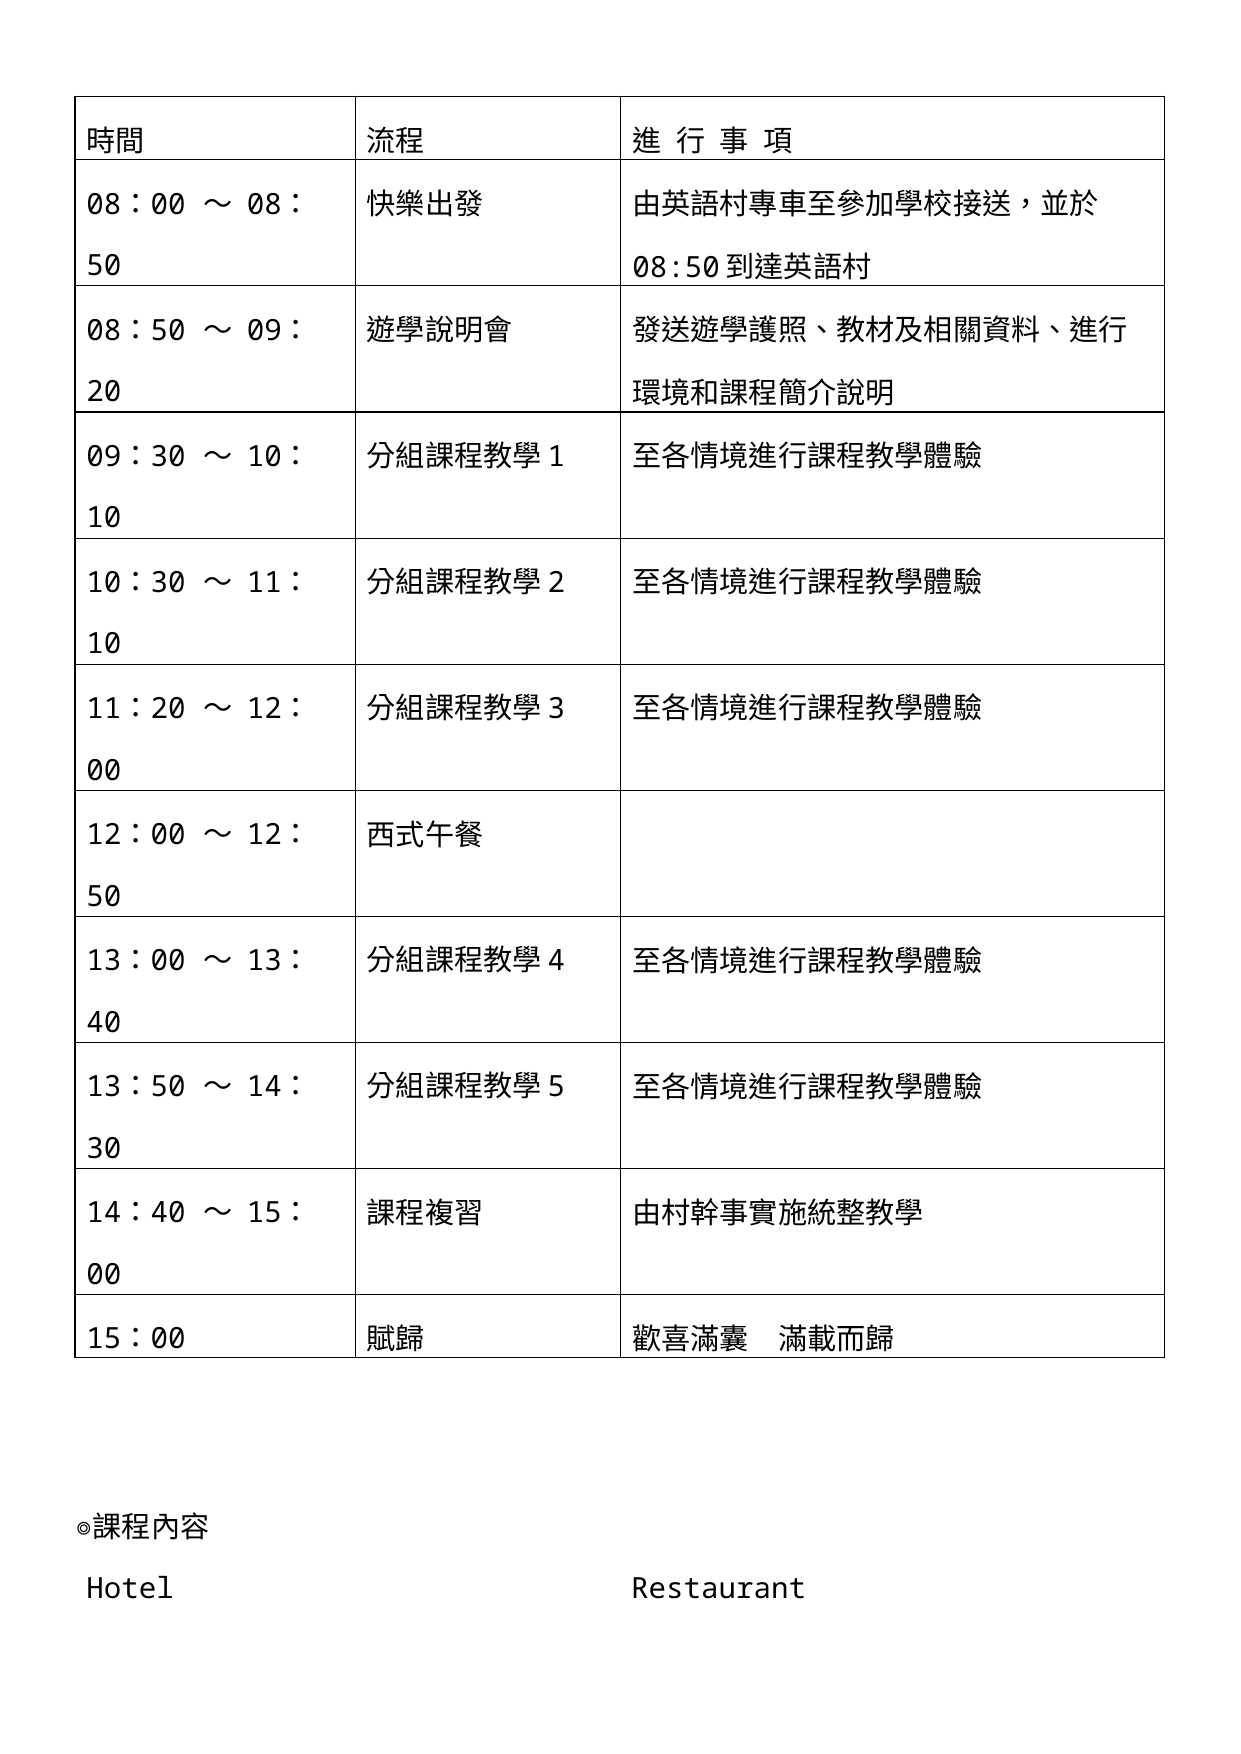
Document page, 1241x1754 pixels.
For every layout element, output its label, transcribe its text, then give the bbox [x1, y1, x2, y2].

table_cell 至各情境進行課程教學體驗 [621, 413, 1164, 537]
table_cell 分組課程教學3 [356, 665, 620, 789]
table_cell 分組課程教學4 [356, 917, 620, 1042]
table_cell 09：30 ～ 10：10 [76, 413, 355, 537]
table_cell 12：00 ～ 12：50 [76, 791, 355, 916]
table_cell 08：00 ～ 08：50 [76, 160, 355, 285]
table_cell 由村幹事實施統整教學 [621, 1169, 1164, 1294]
table_cell 08：50 ～ 09：20 [76, 286, 355, 411]
table_cell 快樂出發 [356, 160, 620, 285]
table_cell 至各情境進行課程教學體驗 [621, 1043, 1164, 1168]
table_cell 由英語村專車至參加學校接送，並於 08:50到達英語村 [621, 160, 1164, 285]
table_header 時間 [76, 97, 355, 159]
table_header Restaurant [620, 1546, 1164, 1608]
table_cell [621, 791, 1164, 916]
table_cell 課程複習 [356, 1169, 620, 1294]
table_cell 分組課程教學2 [356, 539, 620, 663]
table_cell 13：00 ～ 13：40 [76, 917, 355, 1042]
table_header 流程 [356, 97, 620, 159]
table_cell 分組課程教學1 [356, 413, 620, 537]
text ◎課程內容 [75, 1483, 1165, 1546]
table_cell 發送遊學護照、教材及相關資料、進行 環境和課程簡介說明 [621, 286, 1164, 411]
table_header Hotel [75, 1546, 619, 1608]
table_cell 至各情境進行課程教學體驗 [621, 539, 1164, 663]
table_cell 10：30 ～ 11：10 [76, 539, 355, 663]
table_cell 14：40 ～ 15：00 [76, 1169, 355, 1294]
table_cell 歡喜滿囊 滿載而歸 [621, 1295, 1164, 1357]
table_cell 至各情境進行課程教學體驗 [621, 665, 1164, 789]
table_cell 13：50 ～ 14：30 [76, 1043, 355, 1168]
table_cell 15：00 [76, 1295, 355, 1357]
table_cell 西式午餐 [356, 791, 620, 916]
table_cell 遊學說明會 [356, 286, 620, 411]
table_cell 11：20 ～ 12：00 [76, 665, 355, 789]
table_header 進 行 事 項 [621, 97, 1164, 159]
table_cell 至各情境進行課程教學體驗 [621, 917, 1164, 1042]
table_cell 賦歸 [356, 1295, 620, 1357]
table_cell 分組課程教學5 [356, 1043, 620, 1168]
